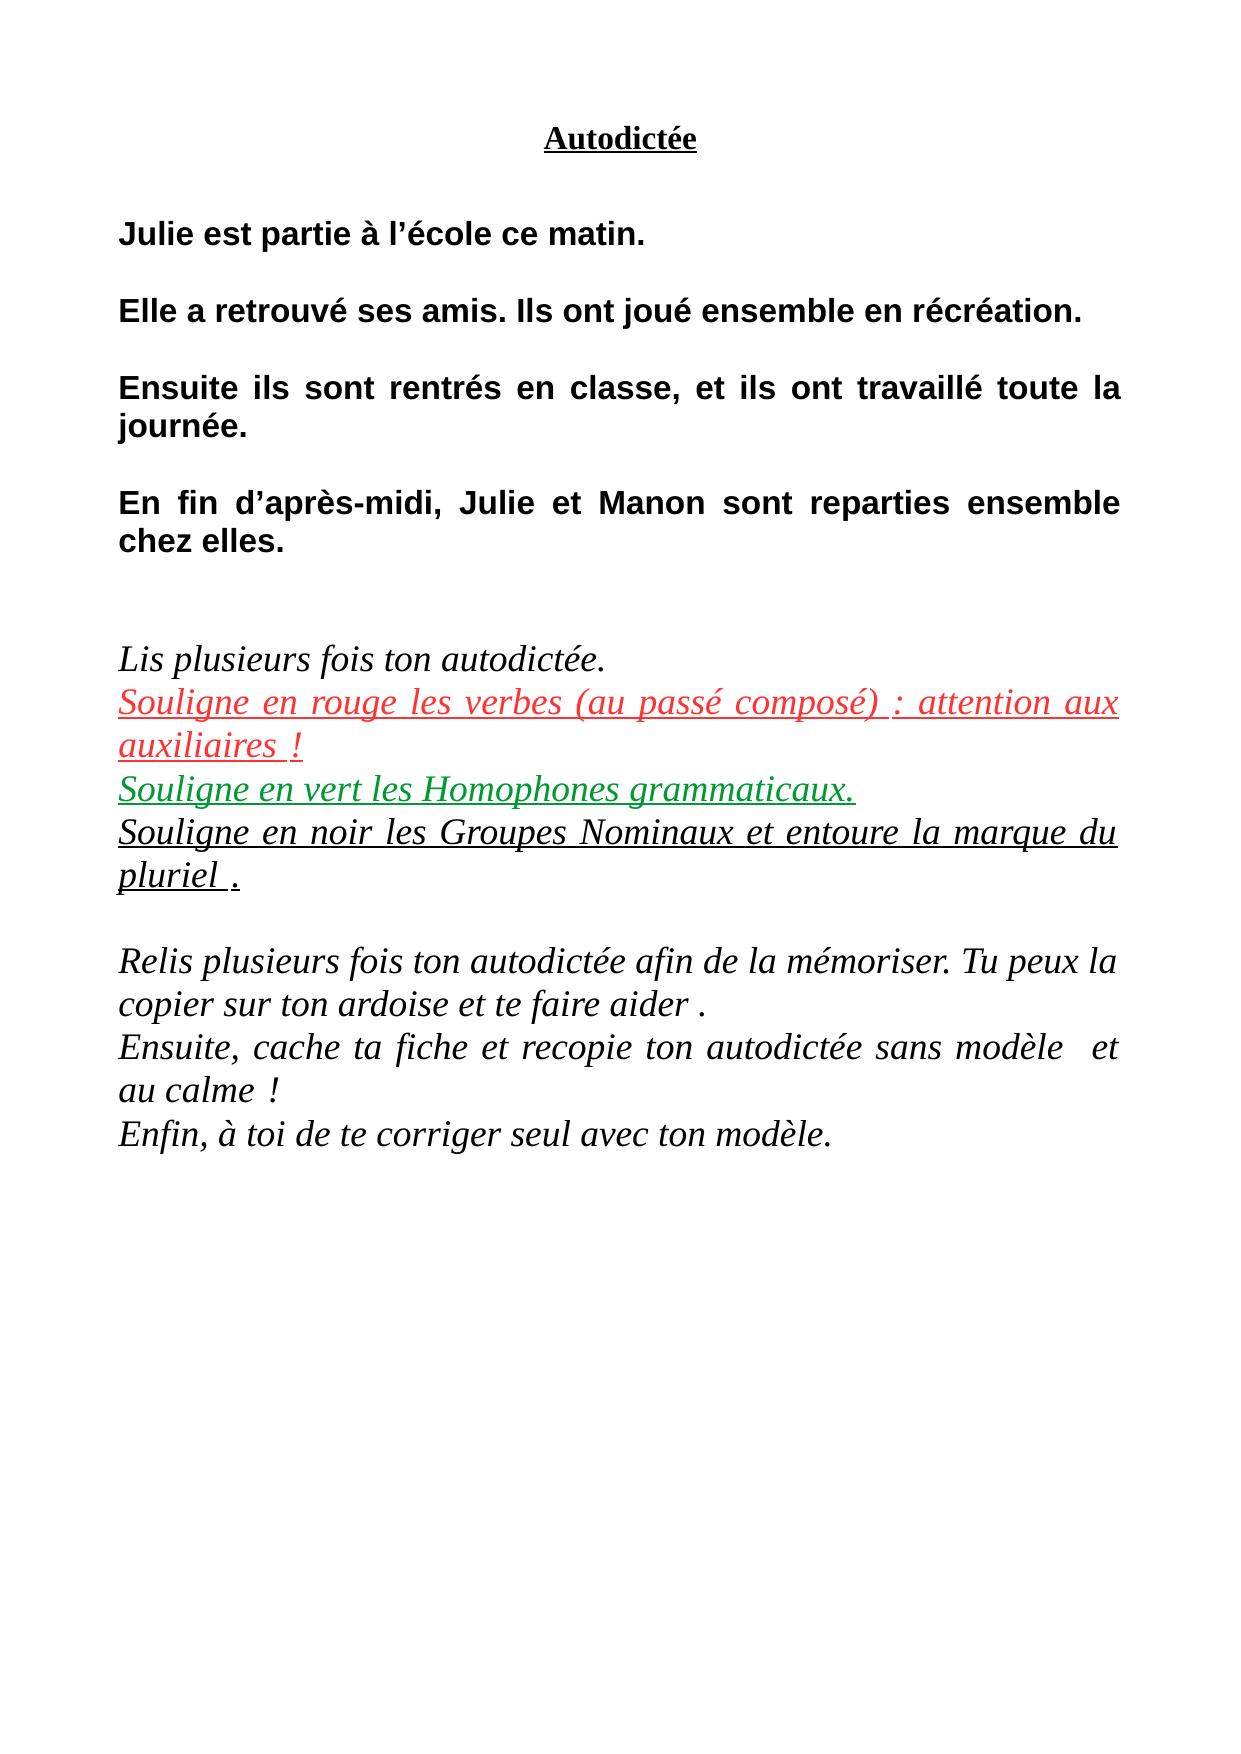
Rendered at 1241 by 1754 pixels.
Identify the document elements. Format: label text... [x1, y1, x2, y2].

text Enfin, à toi de te corriger seul avec ton modèle. [118, 1111, 1122, 1154]
text Ensuite ils sont rentrés en classe, et ils ont travaillé toute la journée. [118, 368, 1122, 444]
text En fin d’après-midi, Julie et Manon sont reparties ensemble chez elles. [118, 483, 1122, 560]
text Souligne en noir les Groupes Nominaux et entoure la marque du pluriel . [118, 809, 1122, 895]
text Ensuite, cache ta fiche et recopie ton autodictée sans modèle et au calme ! [118, 1025, 1122, 1111]
text Souligne en rouge les verbes (au passé composé) : attention aux auxiliaires ! [118, 680, 1122, 766]
text Elle a retrouvé ses amis. Ils ont joué ensemble en récréation. [118, 291, 1122, 329]
text Autodictée [118, 118, 1122, 156]
text Julie est partie à l’école ce matin. [118, 214, 1122, 252]
text Relis plusieurs fois ton autodictée afin de la mémoriser. Tu peux la copier sur ton ardoise et te faire aider . [118, 938, 1122, 1025]
text Lis plusieurs fois ton autodictée. [118, 637, 1122, 680]
text Souligne en vert les Homophones grammaticaux. [118, 766, 1122, 809]
